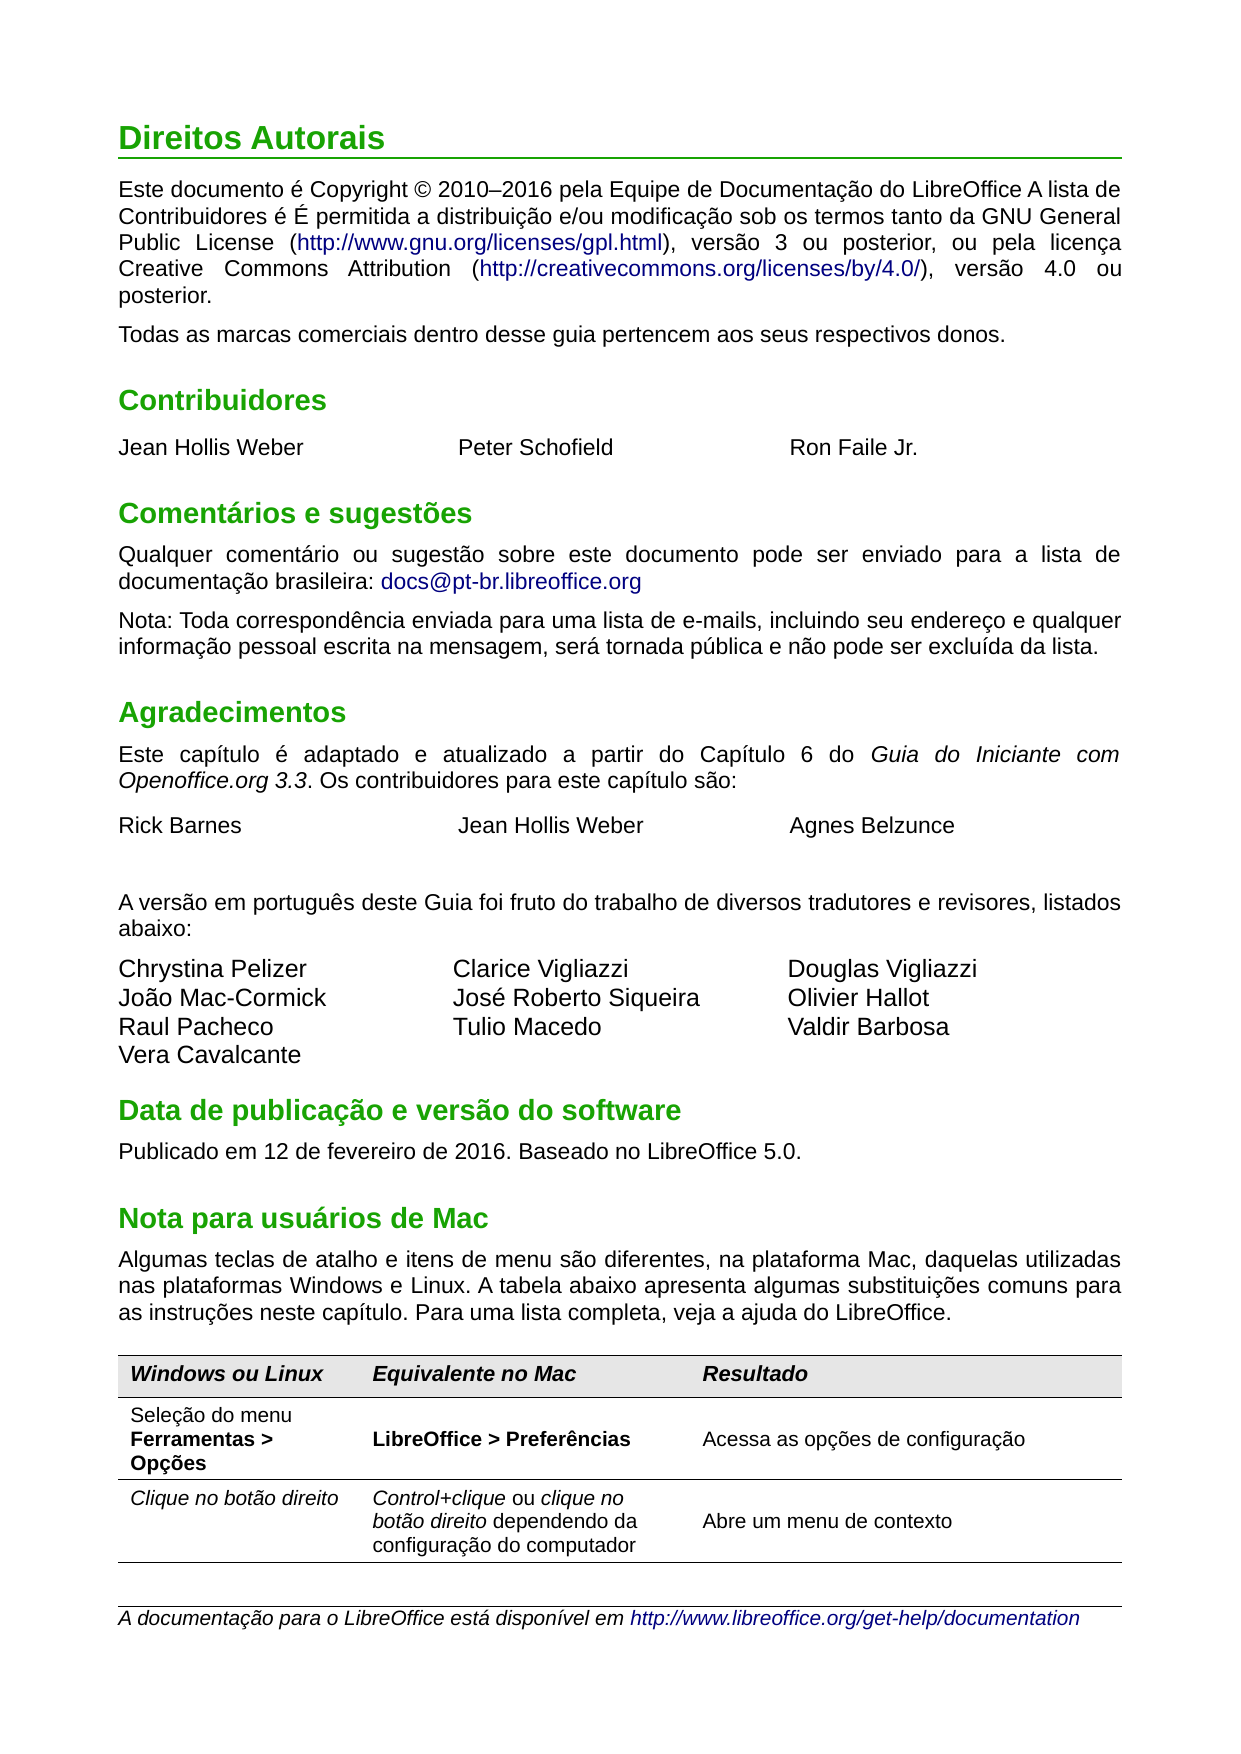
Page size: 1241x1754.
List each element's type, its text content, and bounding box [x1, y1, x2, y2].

table_header Resultado [690, 1356, 1122, 1397]
table_cell Seleção do menu Ferramentas > Opções [118, 1398, 360, 1479]
table_header Jean Hollis Weber [458, 812, 789, 838]
table_cell Tulio Macedo [453, 1012, 787, 1040]
table_cell Olivier Hallot [788, 983, 1122, 1012]
table_cell José Roberto Siqueira [453, 983, 787, 1012]
subtitle Comentários e sugestões [118, 496, 1122, 530]
table_header Equivalente no Mac [360, 1356, 690, 1397]
table_header Peter Schofield [458, 434, 789, 461]
text Este capítulo é adaptado e atualizado a partir do Capítulo 6 do Guia do Iniciante com Openoffice.org 3.3. Os contribuidores para este capítulo são: [118, 741, 1122, 793]
table_cell Valdir Barbosa [788, 1012, 1122, 1040]
table_cell LibreOffice > Preferências [360, 1398, 690, 1479]
text Nota: Toda correspondência enviada para uma lista de e-mails, incluindo seu endereço e qualquer informação pessoal escrita na mensagem, será tornada pública e não pode ser excluída da lista. [118, 607, 1122, 659]
table_cell João Mac-Cormick [118, 983, 453, 1012]
text Algumas teclas de atalho e itens de menu são diferentes, na plataforma Mac, daquelas utilizadas nas plataformas Windows e Linux. A tabela abaixo apresenta algumas substituições comuns para as instruções neste capítulo. Para uma lista completa, veja a ajuda do LibreOffice. [118, 1246, 1122, 1325]
text Este documento é Copyright © 2010–2016 pela Equipe de Documentação do LibreOffice A lista de Contribuidores é É permitida a distribuição e/ou modificação sob os termos tanto da GNU General Public License (http://www.gnu.org/licenses/gpl.html), versão 3 ou posterior, ou pela licença Creative Commons Attribution (http://creativecommons.org/licenses/by/4.0/), versão 4.0 ou posterior. [118, 176, 1122, 308]
subtitle Direitos Autorais [118, 118, 1122, 157]
subtitle Data de publicação e versão do software [118, 1093, 1122, 1126]
table_cell Abre um menu de contexto [690, 1480, 1122, 1562]
table_header Rick Barnes [118, 812, 458, 838]
table_cell Clique no botão direito [118, 1480, 360, 1562]
text Qualquer comentário ou sugestão sobre este documento pode ser enviado para a lista de documentação brasileira: docs@pt-br.libreoffice.org [118, 541, 1122, 594]
subtitle Nota para usuários de Mac [118, 1201, 1122, 1234]
table_header Jean Hollis Weber [118, 434, 458, 461]
table_cell Raul Pacheco [118, 1012, 453, 1040]
subtitle Contribuidores [118, 383, 1122, 417]
table_header Ron Faile Jr. [789, 434, 1122, 461]
text A versão em português deste Guia foi fruto do trabalho de diversos tradutores e revisores, listados abaixo: [118, 889, 1122, 942]
table_header Douglas Vigliazzi [788, 954, 1122, 983]
table_cell Control+clique ou clique no botão direito dependendo da configuração do computador [360, 1480, 690, 1562]
table_header Clarice Vigliazzi [453, 954, 787, 983]
text Publicado em 12 de fevereiro de 2016. Baseado no LibreOffice 5.0. [118, 1138, 1122, 1164]
table_cell Acessa as opções de configuração [690, 1398, 1122, 1479]
table_header Chrystina Pelizer [118, 954, 453, 983]
subtitle Agradecimentos [118, 696, 1122, 729]
table_cell [788, 1040, 1122, 1069]
text Todas as marcas comerciais dentro desse guia pertencem aos seus respectivos donos. [118, 321, 1122, 347]
table_cell Vera Cavalcante [118, 1040, 453, 1069]
table_cell [453, 1040, 787, 1069]
table_header Agnes Belzunce [789, 812, 1122, 838]
table_header Windows ou Linux [118, 1356, 360, 1397]
